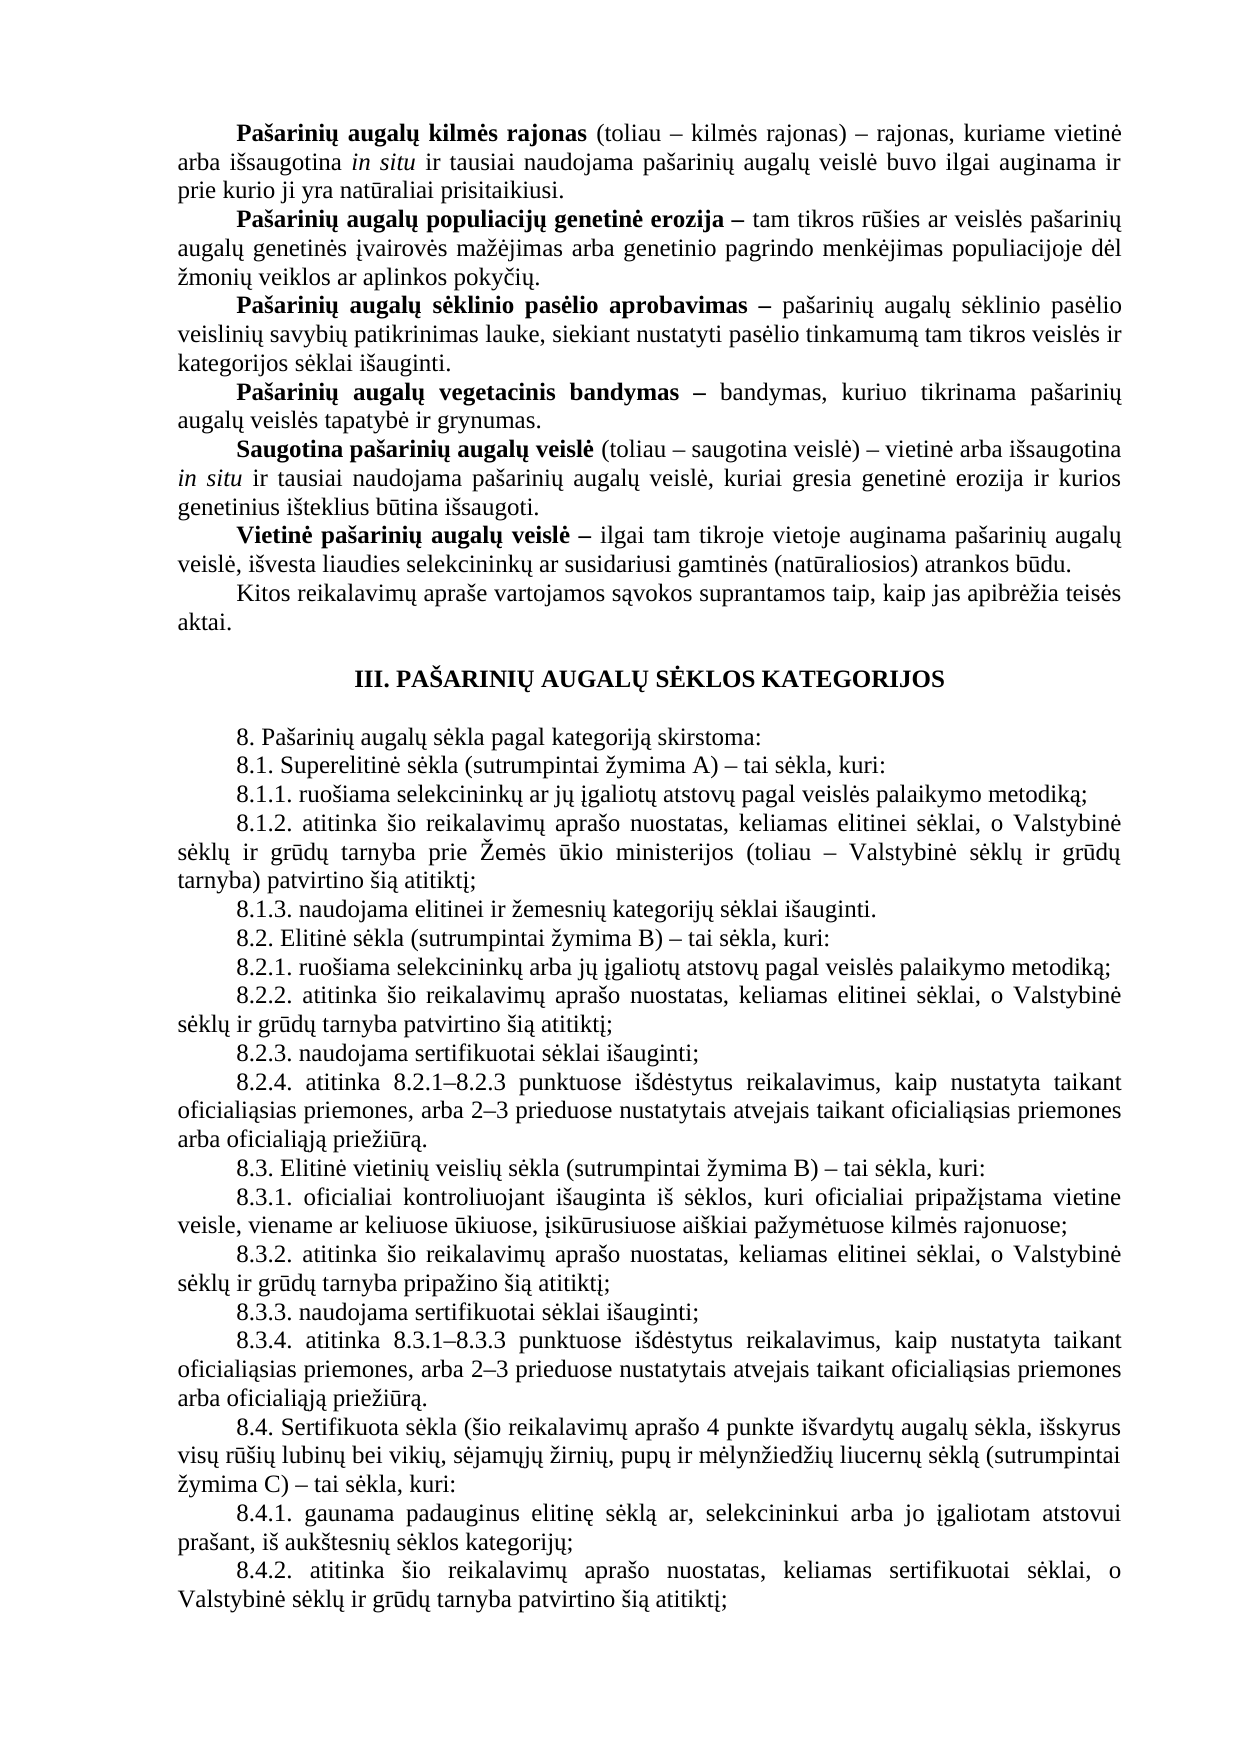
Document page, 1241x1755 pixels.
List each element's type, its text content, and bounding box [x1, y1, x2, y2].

text 8.2.4. atitinka 8.2.1–8.2.3 punktuose išdėstytus reikalavimus, kaip nustatyta taikant oficialiąsias priemones, arba 2–3 prieduose nustatytais atvejais taikant oficialiąsias priemones arba oficialiąją priežiūrą. [177, 1067, 1122, 1153]
text Vietinė pašarinių augalų veislė – ilgai tam tikroje vietoje auginama pašarinių augalų veislė, išvesta liaudies selekcininkų ar susidariusi gamtinės (natūraliosios) atrankos būdu. [177, 521, 1122, 578]
text 8.3.3. naudojama sertifikuotai sėklai išauginti; [177, 1297, 1122, 1326]
text 8.4.2. atitinka šio reikalavimų aprašo nuostatas, keliamas sertifikuotai sėklai, o Valstybinė sėklų ir grūdų tarnyba patvirtino šią atitiktį; [177, 1556, 1122, 1613]
text Pašarinių augalų populiacijų genetinė erozija – tam tikros rūšies ar veislės pašarinių augalų genetinės įvairovės mažėjimas arba genetinio pagrindo menkėjimas populiacijoje dėl žmonių veiklos ar aplinkos pokyčių. [177, 204, 1122, 291]
text 8.3.1. oficialiai kontroliuojant išauginta iš sėklos, kuri oficialiai pripažįstama vietine veisle, viename ar keliuose ūkiuose, įsikūrusiuose aiškiai pažymėtuose kilmės rajonuose; [177, 1182, 1122, 1239]
text 8.3.4. atitinka 8.3.1–8.3.3 punktuose išdėstytus reikalavimus, kaip nustatyta taikant oficialiąsias priemones, arba 2–3 prieduose nustatytais atvejais taikant oficialiąsias priemones arba oficialiąją priežiūrą. [177, 1326, 1122, 1412]
text 8.1.1. ruošiama selekcininkų ar jų įgaliotų atstovų pagal veislės palaikymo metodiką; [177, 779, 1122, 808]
text 8.3. Elitinė vietinių veislių sėkla (sutrumpintai žymima B) – tai sėkla, kuri: [177, 1153, 1122, 1182]
text Saugotina pašarinių augalų veislė (toliau – saugotina veislė) – vietinė arba išsaugotina in situ ir tausiai naudojama pašarinių augalų veislė, kuriai gresia genetinė erozija ir kurios genetinius išteklius būtina išsaugoti. [177, 434, 1122, 521]
text Pašarinių augalų sėklinio pasėlio aprobavimas – pašarinių augalų sėklinio pasėlio veislinių savybių patikrinimas lauke, siekiant nustatyti pasėlio tinkamumą tam tikros veislės ir kategorijos sėklai išauginti. [177, 291, 1122, 377]
text Kitos reikalavimų apraše vartojamos sąvokos suprantamos taip, kaip jas apibrėžia teisės aktai. [177, 578, 1122, 636]
text 8.4.1. gaunama padauginus elitinę sėklą ar, selekcininkui arba jo įgaliotam atstovui prašant, iš aukštesnių sėklos kategorijų; [177, 1498, 1122, 1556]
text 8.2.1. ruošiama selekcininkų arba jų įgaliotų atstovų pagal veislės palaikymo metodiką; [177, 952, 1122, 981]
text 8.2.3. naudojama sertifikuotai sėklai išauginti; [177, 1038, 1122, 1067]
text 8.1. Superelitinė sėkla (sutrumpintai žymima A) – tai sėkla, kuri: [177, 751, 1122, 779]
text Pašarinių augalų kilmės rajonas (toliau – kilmės rajonas) – rajonas, kuriame vietinė arba išsaugotina in situ ir tausiai naudojama pašarinių augalų veislė buvo ilgai auginama ir prie kurio ji yra natūraliai prisitaikiusi. [177, 118, 1122, 204]
text 8.2. Elitinė sėkla (sutrumpintai žymima B) – tai sėkla, kuri: [177, 923, 1122, 952]
text 8.3.2. atitinka šio reikalavimų aprašo nuostatas, keliamas elitinei sėklai, o Valstybinė sėklų ir grūdų tarnyba pripažino šią atitiktį; [177, 1239, 1122, 1297]
text 8.2.2. atitinka šio reikalavimų aprašo nuostatas, keliamas elitinei sėklai, o Valstybinė sėklų ir grūdų tarnyba patvirtino šią atitiktį; [177, 981, 1122, 1038]
text 8. Pašarinių augalų sėkla pagal kategoriją skirstoma: [177, 722, 1122, 751]
text 8.4. Sertifikuota sėkla (šio reikalavimų aprašo 4 punkte išvardytų augalų sėkla, išskyrus visų rūšių lubinų bei vikių, sėjamųjų žirnių, pupų ir mėlynžiedžių liucernų sėklą (sutrumpintai žymima C) – tai sėkla, kuri: [177, 1412, 1122, 1498]
text III. PAŠARINIŲ AUGALŲ SĖKLOS KATEGORIJOS [177, 664, 1122, 693]
text 8.1.2. atitinka šio reikalavimų aprašo nuostatas, keliamas elitinei sėklai, o Valstybinė sėklų ir grūdų tarnyba prie Žemės ūkio ministerijos (toliau – Valstybinė sėklų ir grūdų tarnyba) patvirtino šią atitiktį; [177, 808, 1122, 894]
text 8.1.3. naudojama elitinei ir žemesnių kategorijų sėklai išauginti. [177, 894, 1122, 923]
text Pašarinių augalų vegetacinis bandymas – bandymas, kuriuo tikrinama pašarinių augalų veislės tapatybė ir grynumas. [177, 377, 1122, 434]
